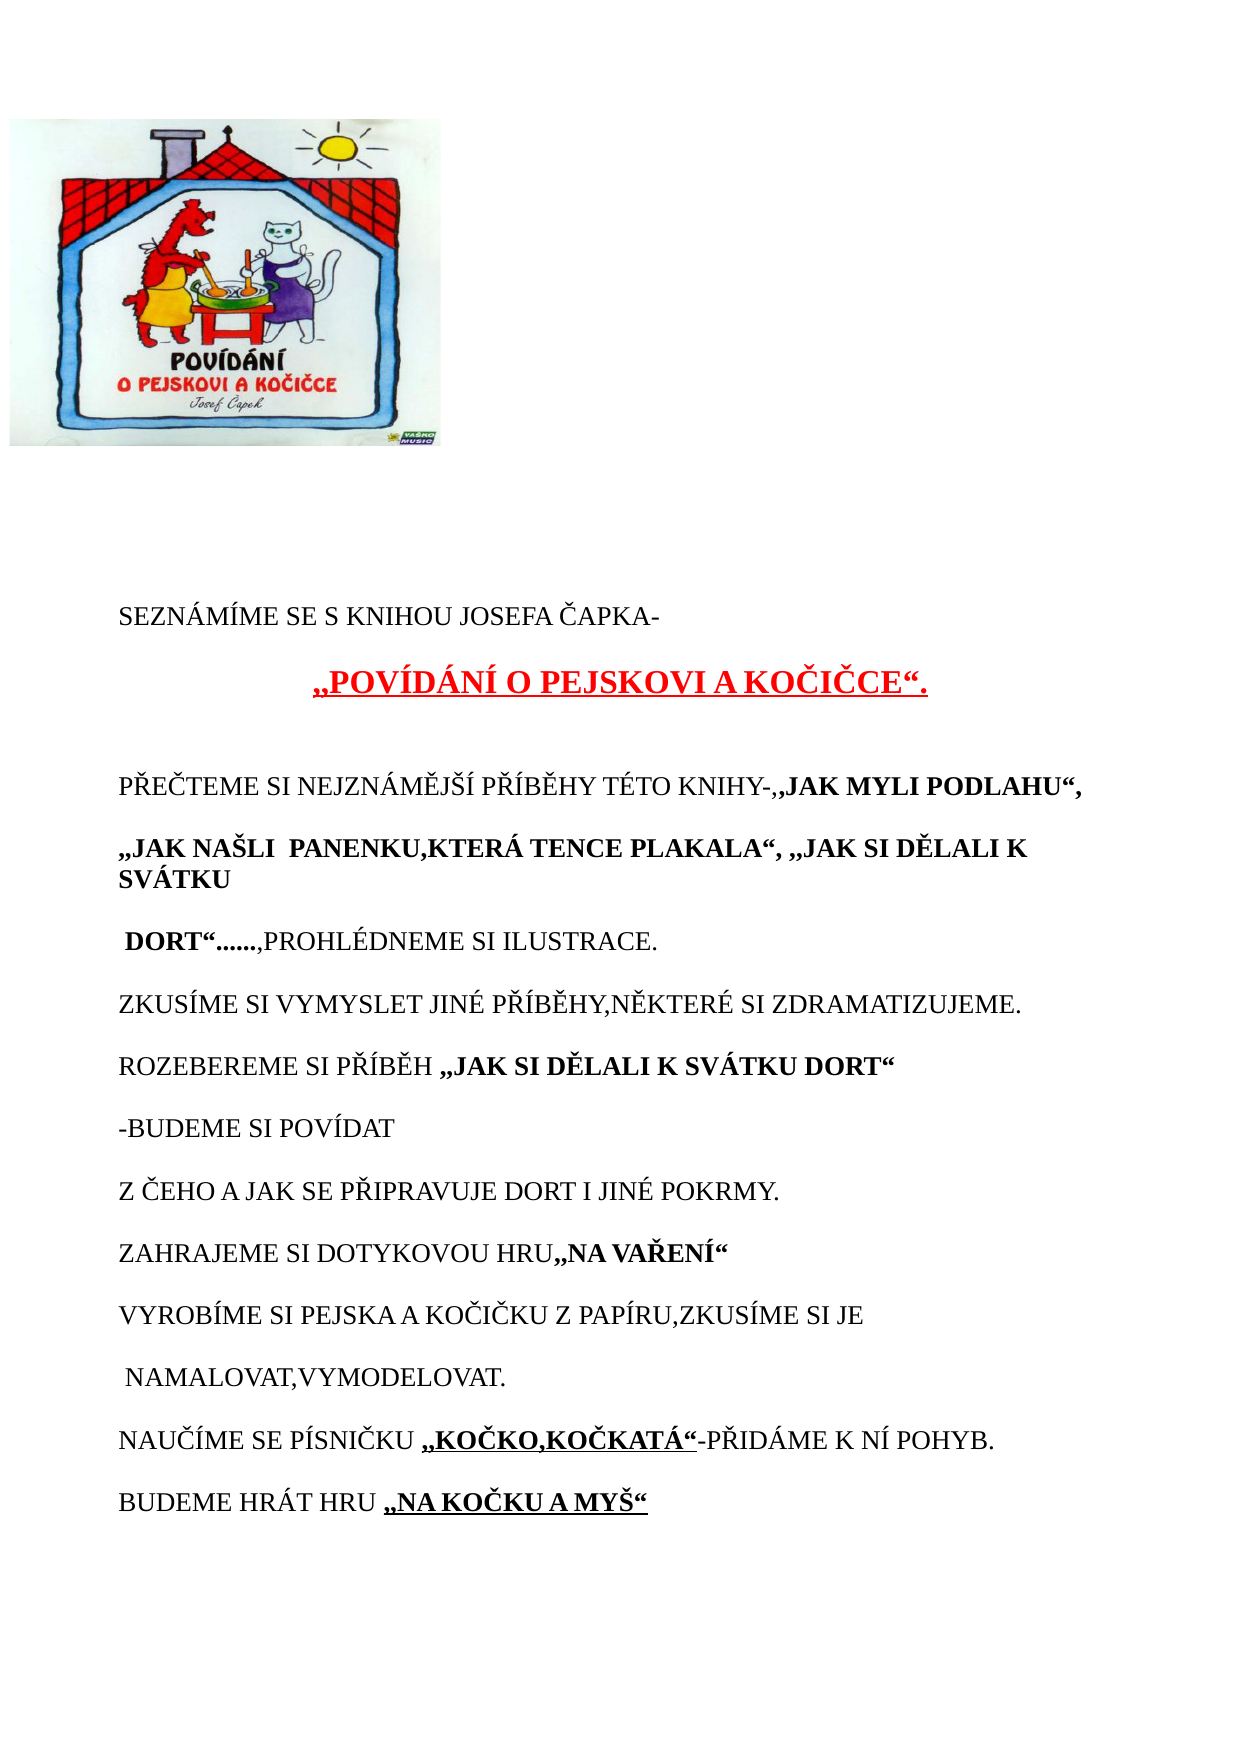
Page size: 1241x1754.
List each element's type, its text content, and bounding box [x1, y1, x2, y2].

text ROZEBEREME SI PŘÍBĚH ,,JAK SI DĚLALI K SVÁTKU DORT“ [118, 1050, 1122, 1081]
text ZAHRAJEME SI DOTYKOVOU HRU,,NA VAŘENÍ“ [118, 1237, 1122, 1268]
text NAMALOVAT,VYMODELOVAT. [118, 1361, 1122, 1393]
text Z ČEHO A JAK SE PŘIPRAVUJE DORT I JINÉ POKRMY. [118, 1174, 1122, 1206]
text ZKUSÍME SI VYMYSLET JINÉ PŘÍBĚHY,NĚKTERÉ SI ZDRAMATIZUJEME. [118, 988, 1122, 1019]
text -BUDEME SI POVÍDAT [118, 1112, 1122, 1143]
text SEZNÁMÍME SE S KNIHOU JOSEFA ČAPKA- [118, 599, 1122, 631]
text NAUČÍME SE PÍSNIČKU ,,KOČKO,KOČKATÁ“-PŘIDÁME K NÍ POHYB. [118, 1424, 1122, 1455]
text ,,JAK NAŠLI PANENKU,KTERÁ TENCE PLAKALA“, ,,JAK SI DĚLALI K SVÁTKU [118, 832, 1122, 894]
text ,,POVÍDÁNÍ O PEJSKOVI A KOČIČCE“. [118, 662, 1122, 700]
text PŘEČTEME SI NEJZNÁMĚJŠÍ PŘÍBĚHY TÉTO KNIHY-,,JAK MYLI PODLAHU“, [118, 770, 1122, 801]
text BUDEME HRÁT HRU ,,NA KOČKU A MYŠ“ [118, 1486, 1122, 1517]
text DORT“......,PROHLÉDNEME SI ILUSTRACE. [118, 925, 1122, 957]
text VYROBÍME SI PEJSKA A KOČIČKU Z PAPÍRU,ZKUSÍME SI JE [118, 1299, 1122, 1330]
